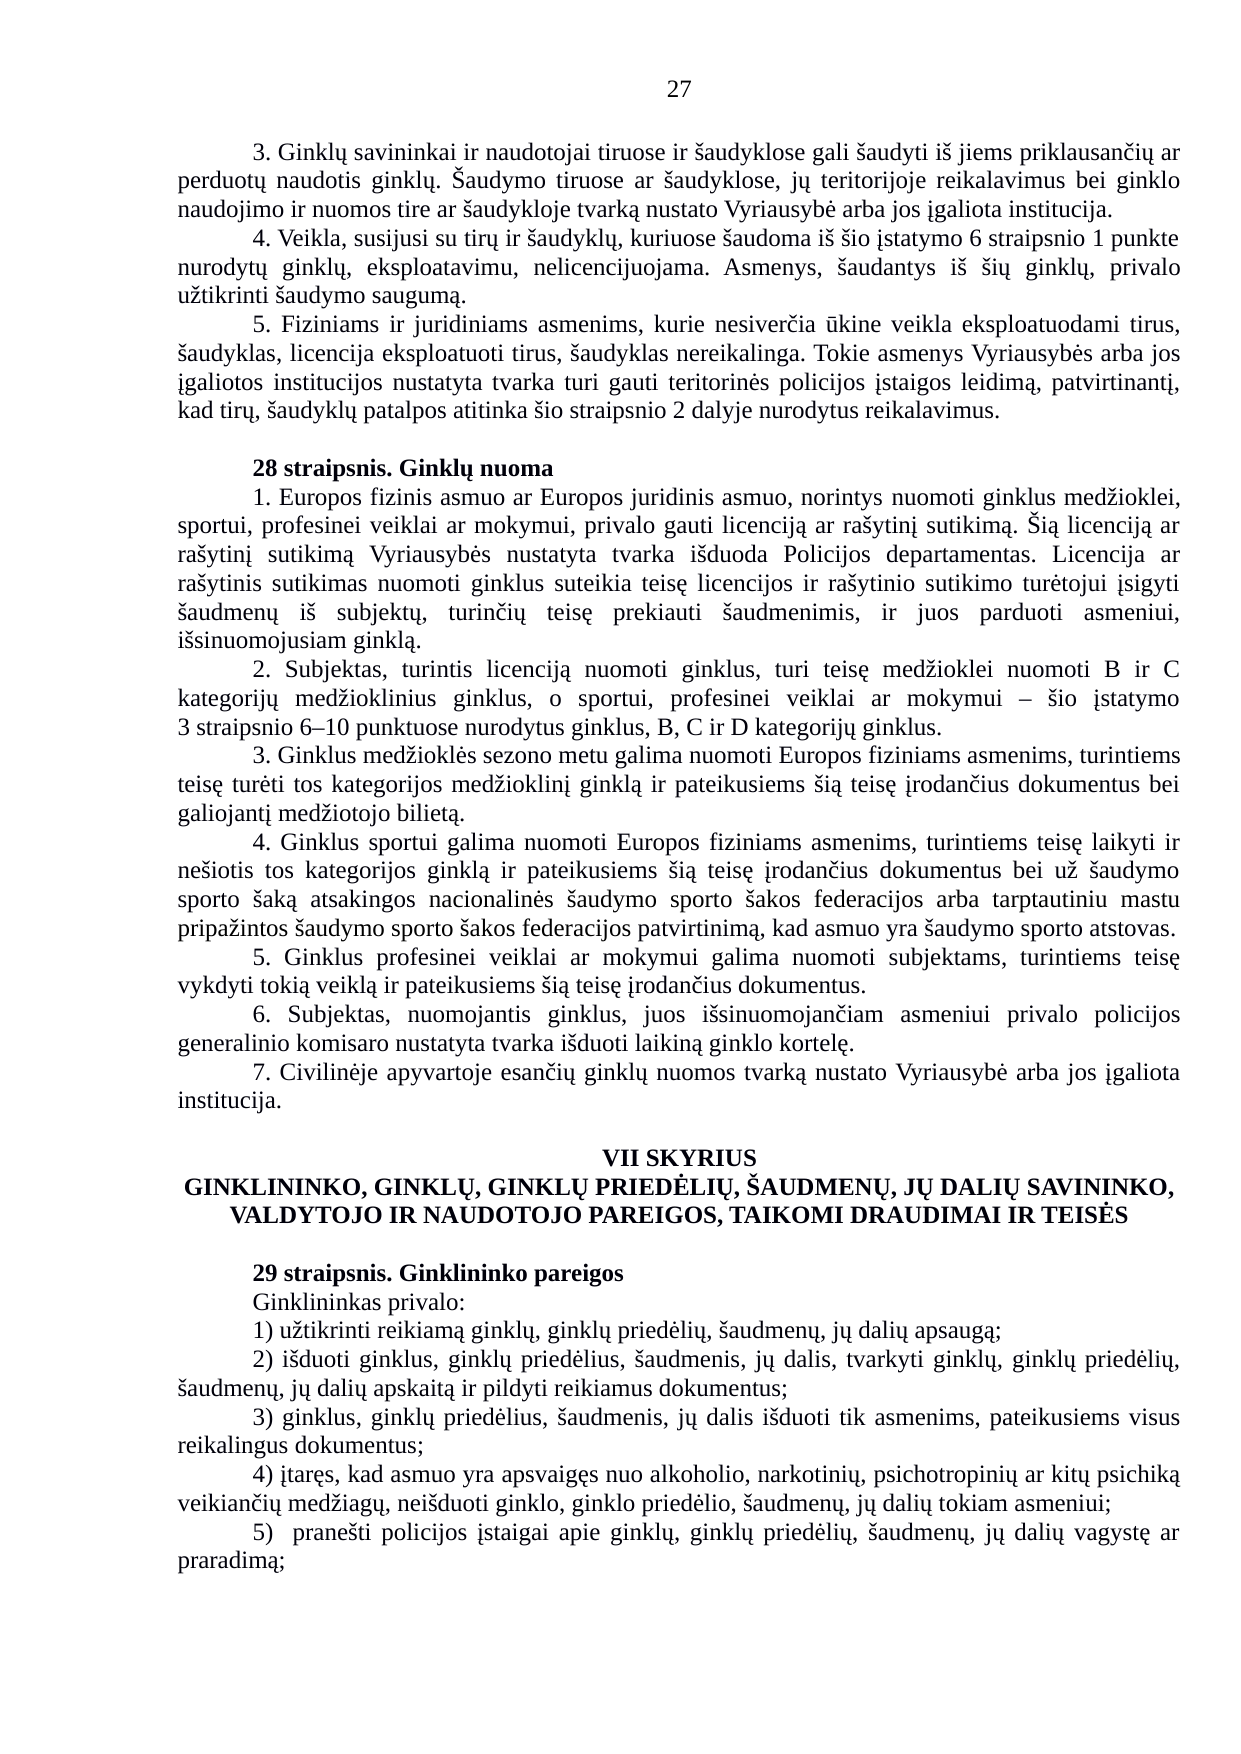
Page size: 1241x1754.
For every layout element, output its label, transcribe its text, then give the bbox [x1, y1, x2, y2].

text 5) pranešti policijos įstaigai apie ginklų, ginklų priedėlių, šaudmenų, jų dalių vagystę ar praradimą; [177, 1517, 1181, 1574]
text 29 straipsnis. Ginklininko pareigos [177, 1258, 1181, 1287]
text 5. Fiziniams ir juridiniams asmenims, kurie nesiverčia ūkine veikla eksploatuodami tirus, šaudyklas, licencija eksploatuoti tirus, šaudyklas nereikalinga. Tokie asmenys Vyriausybės arba jos įgaliotos institucijos nustatyta tvarka turi gauti teritorinės policijos įstaigos leidimą, patvirtinantį, kad tirų, šaudyklų patalpos atitinka šio straipsnio 2 dalyje nurodytus reikalavimus. [177, 309, 1181, 424]
text Ginklininkas privalo: [177, 1287, 1181, 1315]
text GINKLININKO, GINKLŲ, GINKLŲ PRIEDĖLIŲ, ŠAUDMENŲ, JŲ DALIŲ SAVININKO, VALDYTOJO IR NAUDOTOJO PAREIGOS, TAIKOMI DRAUDIMAI IR TEISĖS [177, 1172, 1181, 1229]
text 3. Ginklų savininkai ir naudotojai tiruose ir šaudyklose gali šaudyti iš jiems priklausančių ar perduotų naudotis ginklų. Šaudymo tiruose ar šaudyklose, jų teritorijoje reikalavimus bei ginklo naudojimo ir nuomos tire ar šaudykloje tvarką nustato Vyriausybė arba jos įgaliota institucija. [177, 137, 1181, 223]
text 3. Ginklus medžioklės sezono metu galima nuomoti Europos fiziniams asmenims, turintiems teisę turėti tos kategorijos medžioklinį ginklą ir pateikusiems šią teisę įrodančius dokumentus bei galiojantį medžiotojo bilietą. [177, 740, 1181, 827]
text 2) išduoti ginklus, ginklų priedėlius, šaudmenis, jų dalis, tvarkyti ginklų, ginklų priedėlių, šaudmenų, jų dalių apskaitą ir pildyti reikiamus dokumentus; [177, 1344, 1181, 1402]
text 2. Subjektas, turintis licenciją nuomoti ginklus, turi teisę medžioklei nuomoti B ir C kategorijų medžioklinius ginklus, o sportui, profesinei veiklai ar mokymui – šio įstatymo 3 straipsnio 6–10 punktuose nurodytus ginklus, B, C ir D kategorijų ginklus. [177, 654, 1181, 740]
text 1. Europos fizinis asmuo ar Europos juridinis asmuo, norintys nuomoti ginklus medžioklei, sportui, profesinei veiklai ar mokymui, privalo gauti licenciją ar rašytinį sutikimą. Šią licenciją ar rašytinį sutikimą Vyriausybės nustatyta tvarka išduoda Policijos departamentas. Licencija ar rašytinis sutikimas nuomoti ginklus suteikia teisę licencijos ir rašytinio sutikimo turėtojui įsigyti šaudmenų iš subjektų, turinčių teisę prekiauti šaudmenimis, ir juos parduoti asmeniui, išsinuomojusiam ginklą. [177, 482, 1181, 654]
text 1) užtikrinti reikiamą ginklų, ginklų priedėlių, šaudmenų, jų dalių apsaugą; [177, 1315, 1181, 1344]
text 6. Subjektas, nuomojantis ginklus, juos išsinuomojančiam asmeniui privalo policijos generalinio komisaro nustatyta tvarka išduoti laikiną ginklo kortelę. [177, 999, 1181, 1057]
text 4) įtaręs, kad asmuo yra apsvaigęs nuo alkoholio, narkotinių, psichotropinių ar kitų psichiką veikiančių medžiagų, neišduoti ginklo, ginklo priedėlio, šaudmenų, jų dalių tokiam asmeniui; [177, 1459, 1181, 1517]
text 5. Ginklus profesinei veiklai ar mokymui galima nuomoti subjektams, turintiems teisę vykdyti tokią veiklą ir pateikusiems šią teisę įrodančius dokumentus. [177, 942, 1181, 999]
text 4. Ginklus sportui galima nuomoti Europos fiziniams asmenims, turintiems teisę laikyti ir nešiotis tos kategorijos ginklą ir pateikusiems šią teisę įrodančius dokumentus bei už šaudymo sporto šaką atsakingos nacionalinės šaudymo sporto šakos federacijos arba tarptautiniu mastu pripažintos šaudymo sporto šakos federacijos patvirtinimą, kad asmuo yra šaudymo sporto atstovas. [177, 827, 1181, 942]
text 4. Veikla, susijusi su tirų ir šaudyklų, kuriuose šaudoma iš šio įstatymo 6 straipsnio 1 punkte nurodytų ginklų, eksploatavimu, nelicencijuojama. Asmenys, šaudantys iš šių ginklų, privalo užtikrinti šaudymo saugumą. [177, 223, 1181, 309]
text 3) ginklus, ginklų priedėlius, šaudmenis, jų dalis išduoti tik asmenims, pateikusiems visus reikalingus dokumentus; [177, 1402, 1181, 1459]
text VII SKYRIUS [177, 1143, 1181, 1172]
text 7. Civilinėje apyvartoje esančių ginklų nuomos tvarką nustato Vyriausybė arba jos įgaliota institucija. [177, 1057, 1181, 1114]
text 28 straipsnis. Ginklų nuoma [177, 453, 1181, 482]
